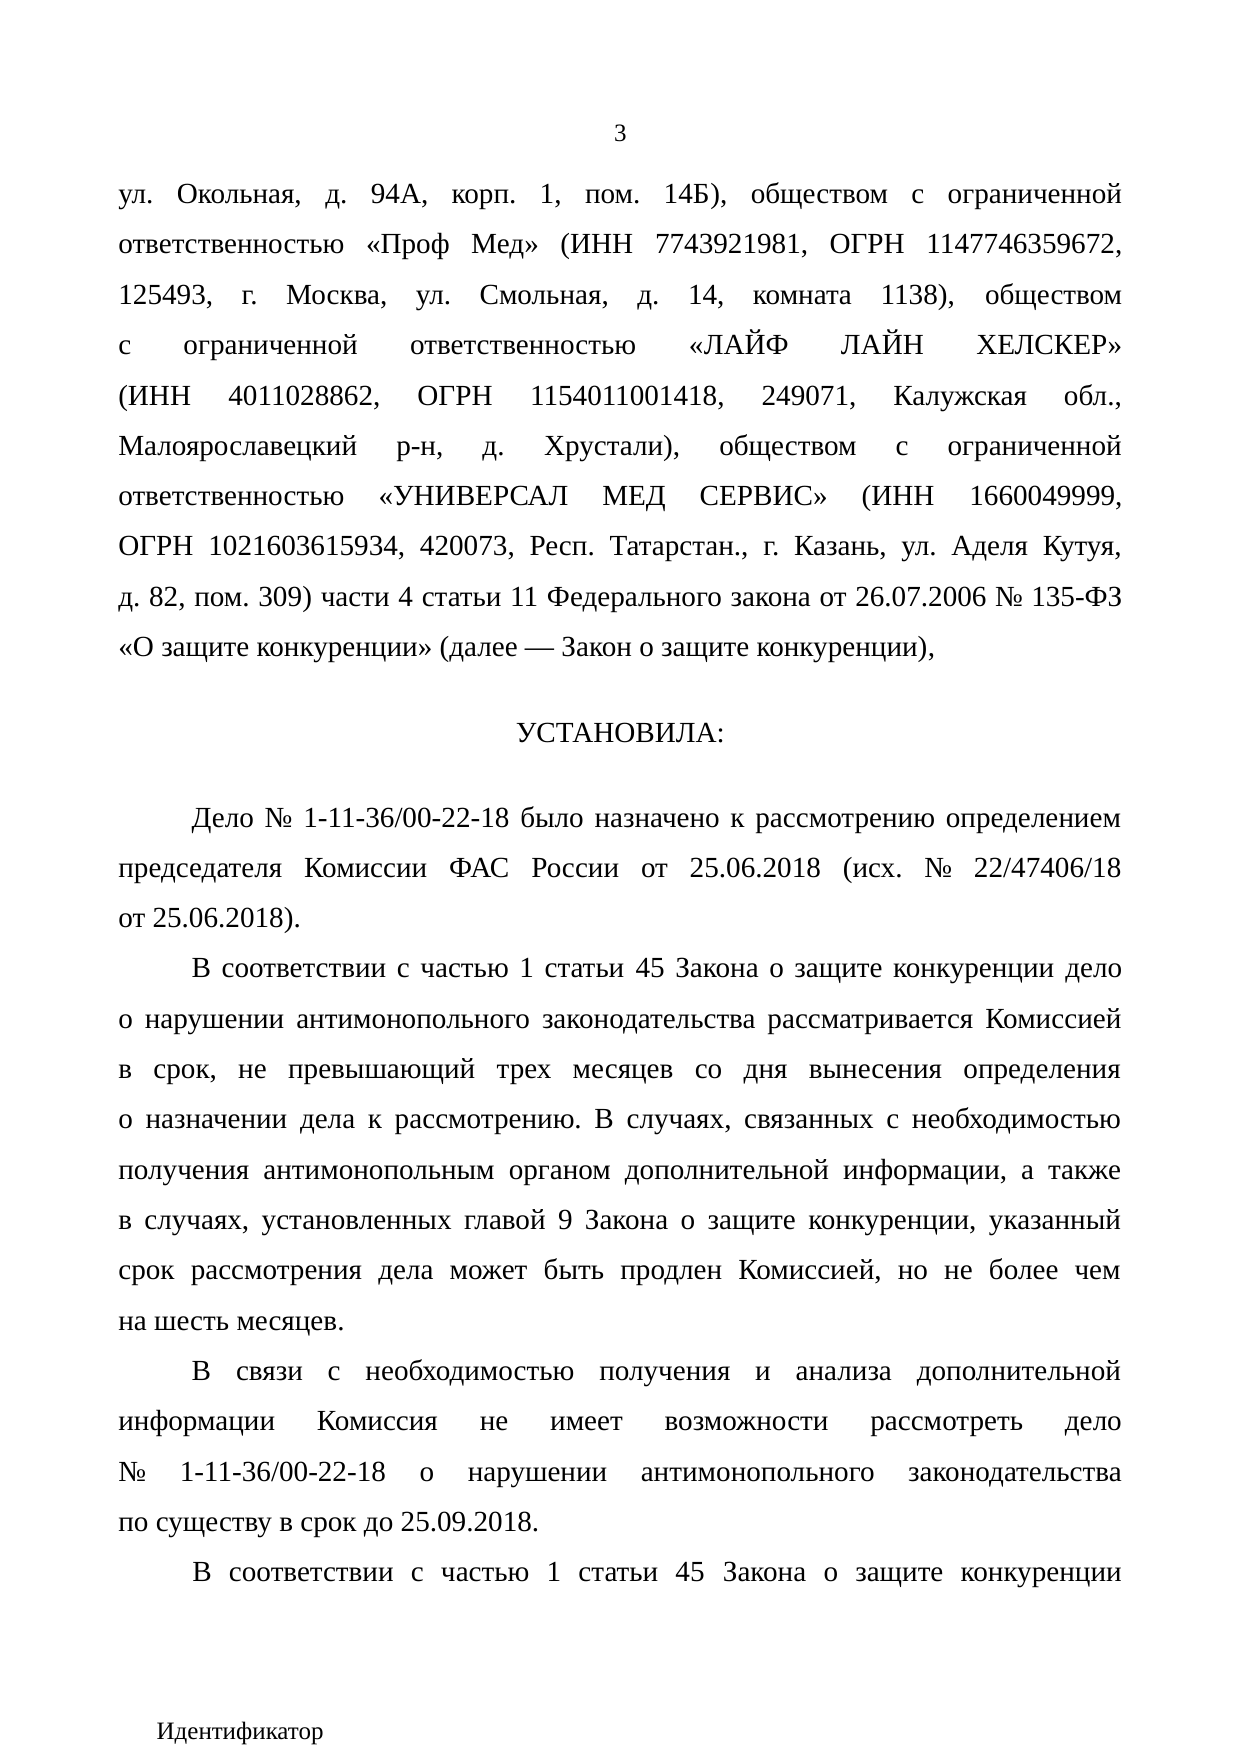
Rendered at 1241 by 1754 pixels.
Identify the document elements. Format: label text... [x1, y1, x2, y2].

text УСТАНОВИЛА: [118, 715, 1122, 748]
text В связи с необходимостью получения и анализа дополнительной информации Комиссия не имеет возможности рассмотреть дело № 1-11-36/00-22-18 о нарушении антимонопольного законодательства по существу в срок до 25.09.2018. [118, 1353, 1122, 1538]
text В соответствии с частью 1 статьи 45 Закона о защите конкуренции дело о нарушении антимонопольного законодательства рассматривается Комиссией в срок, не превышающий трех месяцев со дня вынесения определения о назначении дела к рассмотрению. В случаях, связанных с необходимостью получения антимонопольным органом дополнительной информации, а также в случаях, установленных главой 9 Закона о защите конкуренции, указанный срок рассмотрения дела может быть продлен Комиссией, но не более чем на шесть месяцев. [118, 951, 1122, 1336]
text ул. Окольная, д. 94А, корп. 1, пом. 14Б), обществом с ограниченной ответственностью «Проф Мед» (ИНН 7743921981, ОГРН 1147746359672, 125493, г. Москва, ул. Смольная, д. 14, комната 1138), обществом с ограниченной ответственностью «ЛАЙФ ЛАЙН ХЕЛСКЕР» (ИНН 4011028862, ОГРН 1154011001418, 249071, Калужская обл., Малоярославецкий р-н, д. Хрустали), обществом с ограниченной ответственностью «УНИВЕРСАЛ МЕД СЕРВИС» (ИНН 1660049999, ОГРН 1021603615934, 420073, Респ. Татарстан., г. Казань, ул. Аделя Кутуя, д. 82, пом. 309) части 4 статьи 11 Федерального закона от 26.07.2006 № 135-ФЗ «О защите конкуренции» (далее — Закон о защите конкуренции), [118, 176, 1122, 663]
text Дело № 1-11-36/00-22-18 было назначено к рассмотрению определением председателя Комиссии ФАС России от 25.06.2018 (исх. № 22/47406/18 от 25.06.2018). [118, 800, 1122, 934]
text В соответствии с частью 1 статьи 45 Закона о защите конкуренции [118, 1554, 1122, 1588]
